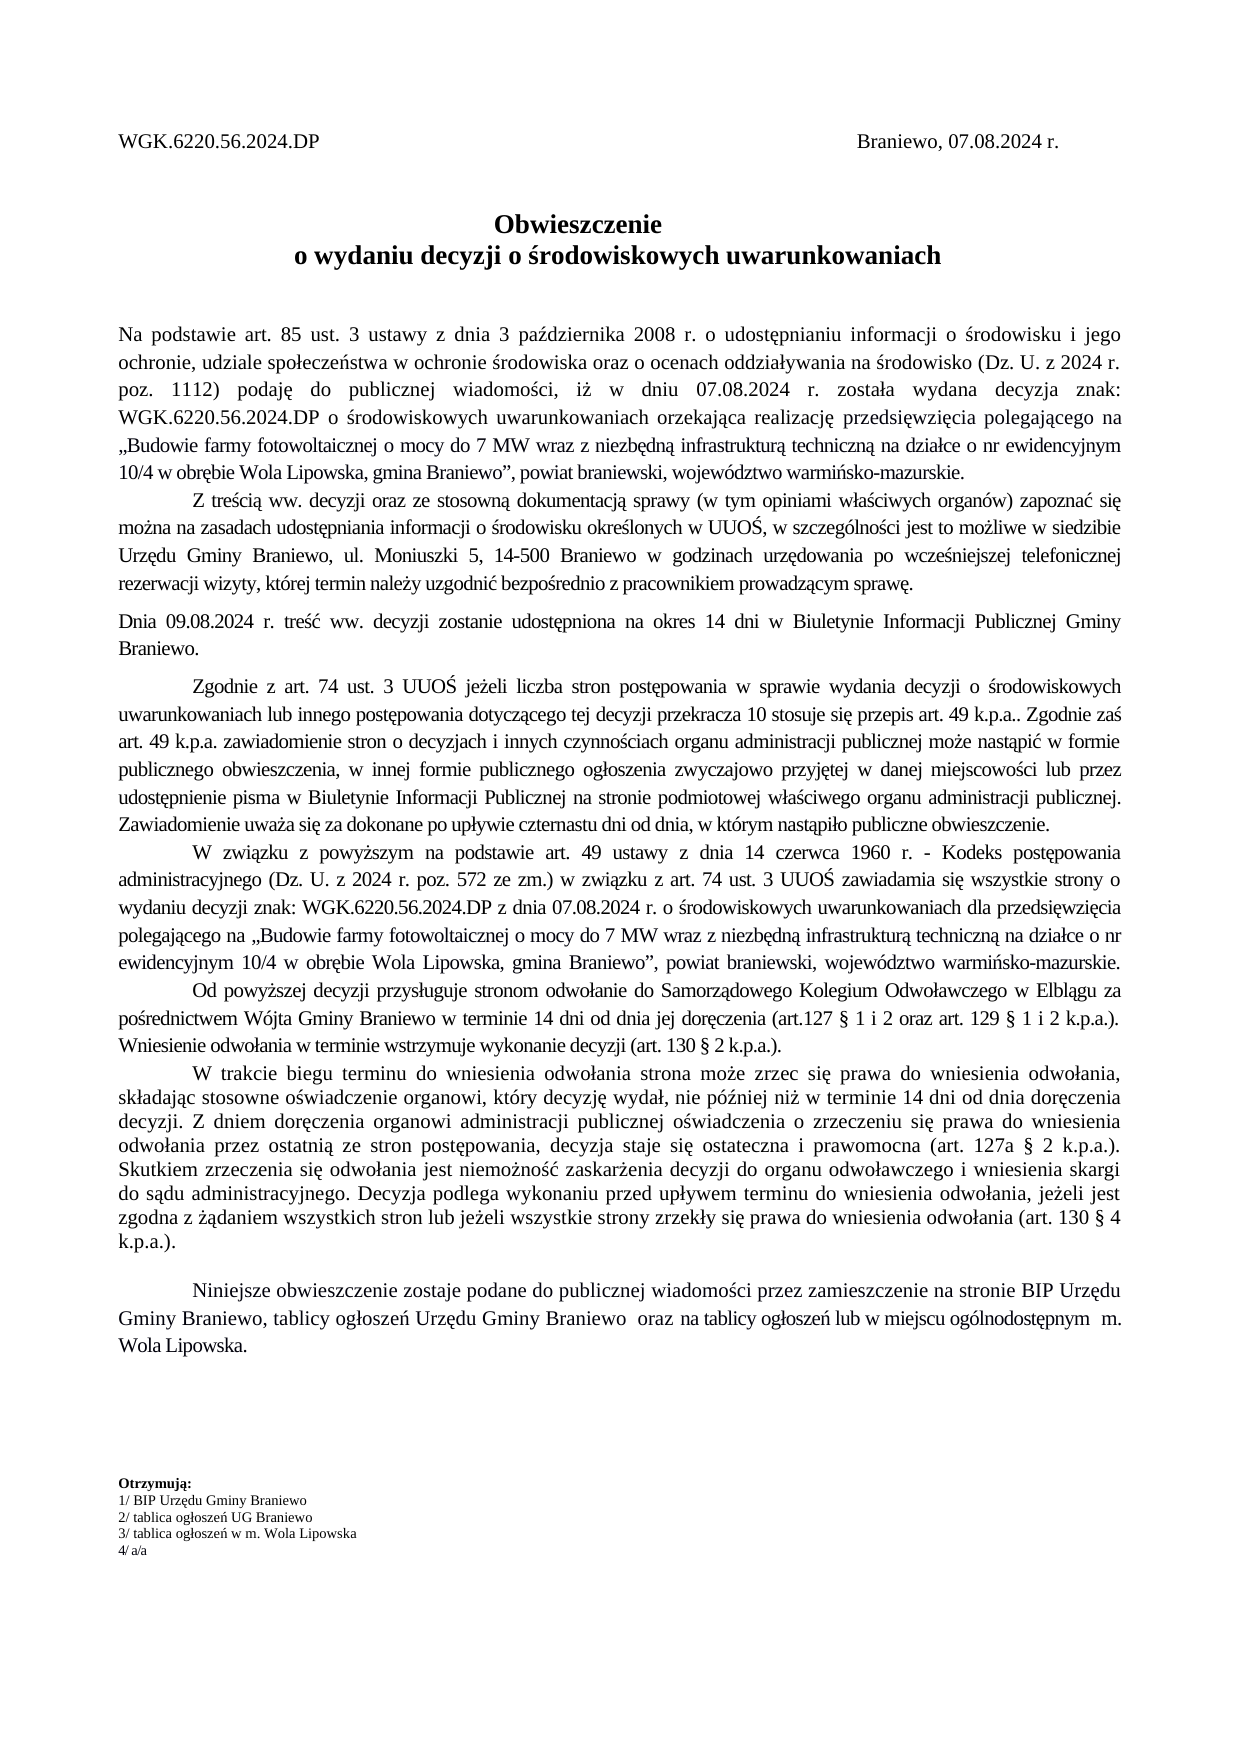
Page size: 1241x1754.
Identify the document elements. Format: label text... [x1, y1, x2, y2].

text Na podstawie art. 85 ust. 3 ustawy z dnia 3 października 2008 r. o udostępnianiu informacji o środowisku i jego ochronie, udziale społeczeństwa w ochronie środowiska oraz o ocenach oddziaływania na środowisko (Dz. U. z 2024 r. poz. 1112) podaję do publicznej wiadomości, iż w dniu 07.08.2024 r. została wydana decyzja znak: WGK.6220.56.2024.DP o środowiskowych uwarunkowaniach orzekająca realizację przedsięwzięcia polegającego na „Budowie farmy fotowoltaicznej o mocy do 7 MW wraz z niezbędną infrastrukturą techniczną na działce o nr ewidencyjnym 10/4 w obrębie Wola Lipowska, gmina Braniewo”, powiat braniewski, województwo warmińsko-mazurskie. Z treścią ww. decyzji oraz ze stosowną dokumentacją sprawy (w tym opiniami właściwych organów) zapoznać się można na zasadach udostępniania informacji o środowisku określonych w UUOŚ, w szczególności jest to możliwe w siedzibie Urzędu Gminy Braniewo, ul. Moniuszki 5, 14-500 Braniewo w godzinach urzędowania po wcześniejszej telefonicznej rezerwacji wizyty, której termin należy uzgodnić bezpośrednio z pracownikiem prowadzącym sprawę. [118, 322, 1122, 594]
text Zgodnie z art. 74 ust. 3 UUOŚ jeżeli liczba stron postępowania w sprawie wydania decyzji o środowiskowych uwarunkowaniach lub innego postępowania dotyczącego tej decyzji przekracza 10 stosuje się przepis art. 49 k.p.a.. Zgodnie zaś art. 49 k.p.a. zawiadomienie stron o decyzjach i innych czynnościach organu administracji publicznej może nastąpić w formie publicznego obwieszczenia, w innej formie publicznego ogłoszenia zwyczajowo przyjętej w danej miejscowości lub przez udostępnienie pisma w Biuletynie Informacji Publicznej na stronie podmiotowej właściwego organu administracji publicznej. Zawiadomienie uważa się za dokonane po upływie czternastu dni od dnia, w którym nastąpiło publiczne obwieszczenie. W związku z powyższym na podstawie art. 49 ustawy z dnia 14 czerwca 1960 r. - Kodeks postępowania administracyjnego (Dz. U. z 2024 r. poz. 572 ze zm.) w związku z art. 74 ust. 3 UUOŚ zawiadamia się wszystkie strony o wydaniu decyzji znak: WGK.6220.56.2024.DP z dnia 07.08.2024 r. o środowiskowych uwarunkowaniach dla przedsięwzięcia polegającego na „Budowie farmy fotowoltaicznej o mocy do 7 MW wraz z niezbędną infrastrukturą techniczną na działce o nr ewidencyjnym 10/4 w obrębie Wola Lipowska, gmina Braniewo”, powiat braniewski, województwo warmińsko-mazurskie. Od powyższej decyzji przysługuje stronom odwołanie do Samorządowego Kolegium Odwoławczego w Elblągu za pośrednictwem Wójta Gminy Braniewo w terminie 14 dni od dnia jej doręczenia (art.127 § 1 i 2 oraz art. 129 § 1 i 2 k.p.a.). Wniesienie odwołania w terminie wstrzymuje wykonanie decyzji (art. 130 § 2 k.p.a.). [118, 674, 1122, 1057]
text Dnia 09.08.2024 r. treść ww. decyzji zostanie udostępniona na okres 14 dni w Biuletynie Informacji Publicznej Gminy Braniewo. [118, 608, 1122, 660]
text 3/ tablica ogłoszeń w m. Wola Lipowska [118, 1525, 1122, 1542]
text 2/ tablica ogłoszeń UG Braniewo [118, 1508, 1122, 1525]
text WGK.6220.56.2024.DP Braniewo, 07.08.2024 r. [118, 128, 1122, 153]
text Niniejsze obwieszczenie zostaje podane do publicznej wiadomości przez zamieszczenie na stronie BIP Urzędu Gminy Braniewo, tablicy ogłoszeń Urzędu Gminy Braniewo oraz na tablicy ogłoszeń lub w miejscu ogólnodostępnym m. Wola Lipowska. [118, 1278, 1122, 1357]
text 4/ a/a [118, 1542, 1122, 1559]
text Otrzymują: [118, 1475, 1122, 1492]
text o wydaniu decyzji o środowiskowych uwarunkowaniach [118, 239, 1122, 270]
text Obwieszczenie [339, 208, 1122, 239]
text 1/ BIP Urzędu Gminy Braniewo [118, 1492, 1122, 1508]
text W trakcie biegu terminu do wniesienia odwołania strona może zrzec się prawa do wniesienia odwołania, składając stosowne oświadczenie organowi, który decyzję wydał, nie później niż w terminie 14 dni od dnia doręczenia decyzji. Z dniem doręczenia organowi administracji publicznej oświadczenia o zrzeczeniu się prawa do wniesienia odwołania przez ostatnią ze stron postępowania, decyzja staje się ostateczna i prawomocna (art. 127a § 2 k.p.a.). Skutkiem zrzeczenia się odwołania jest niemożność zaskarżenia decyzji do organu odwoławczego i wniesienia skargi do sądu administracyjnego. Decyzja podlega wykonaniu przed upływem terminu do wniesienia odwołania, jeżeli jest zgodna z żądaniem wszystkich stron lub jeżeli wszystkie strony zrzekły się prawa do wniesienia odwołania (art. 130 § 4 k.p.a.). [118, 1061, 1122, 1253]
